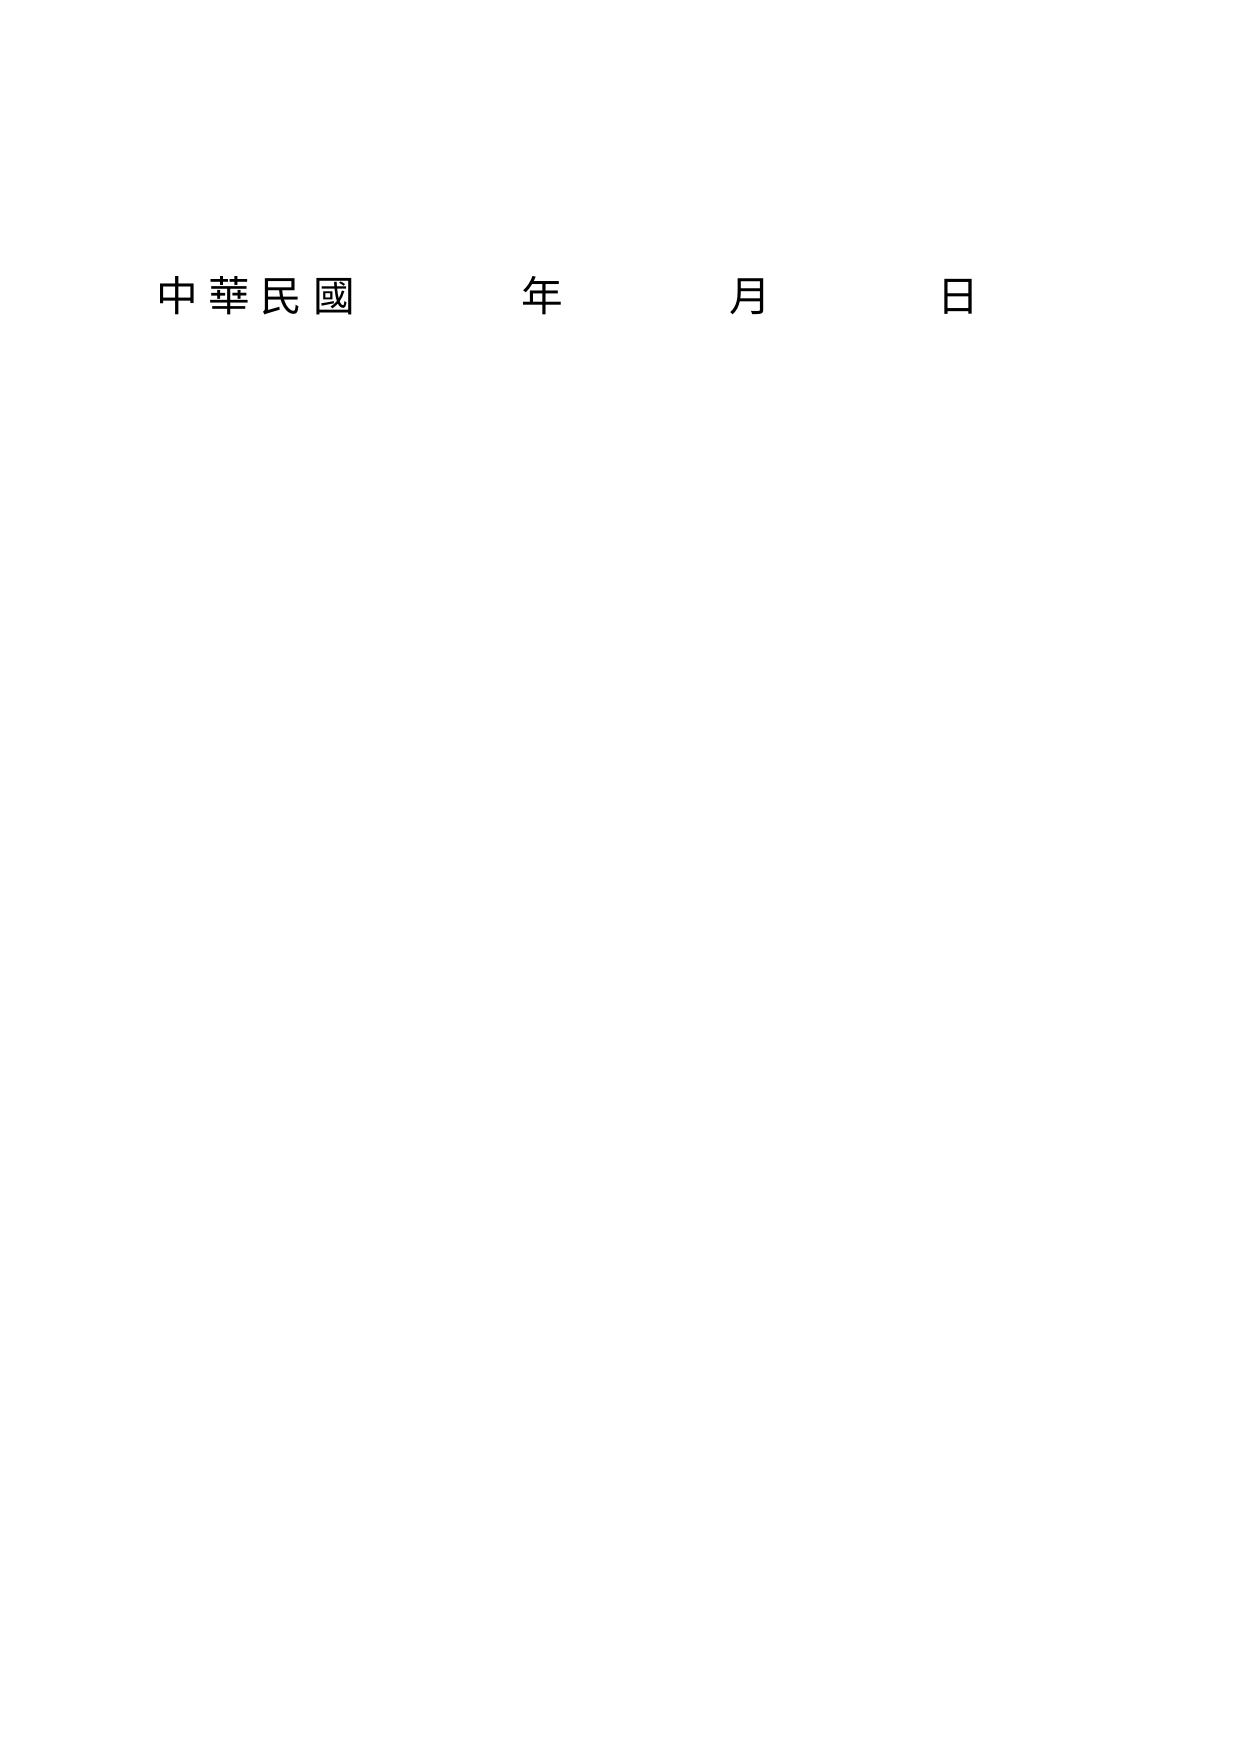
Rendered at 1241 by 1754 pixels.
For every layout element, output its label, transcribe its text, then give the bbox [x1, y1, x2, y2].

text 中華民國 年 月 日 [151, 257, 1089, 330]
